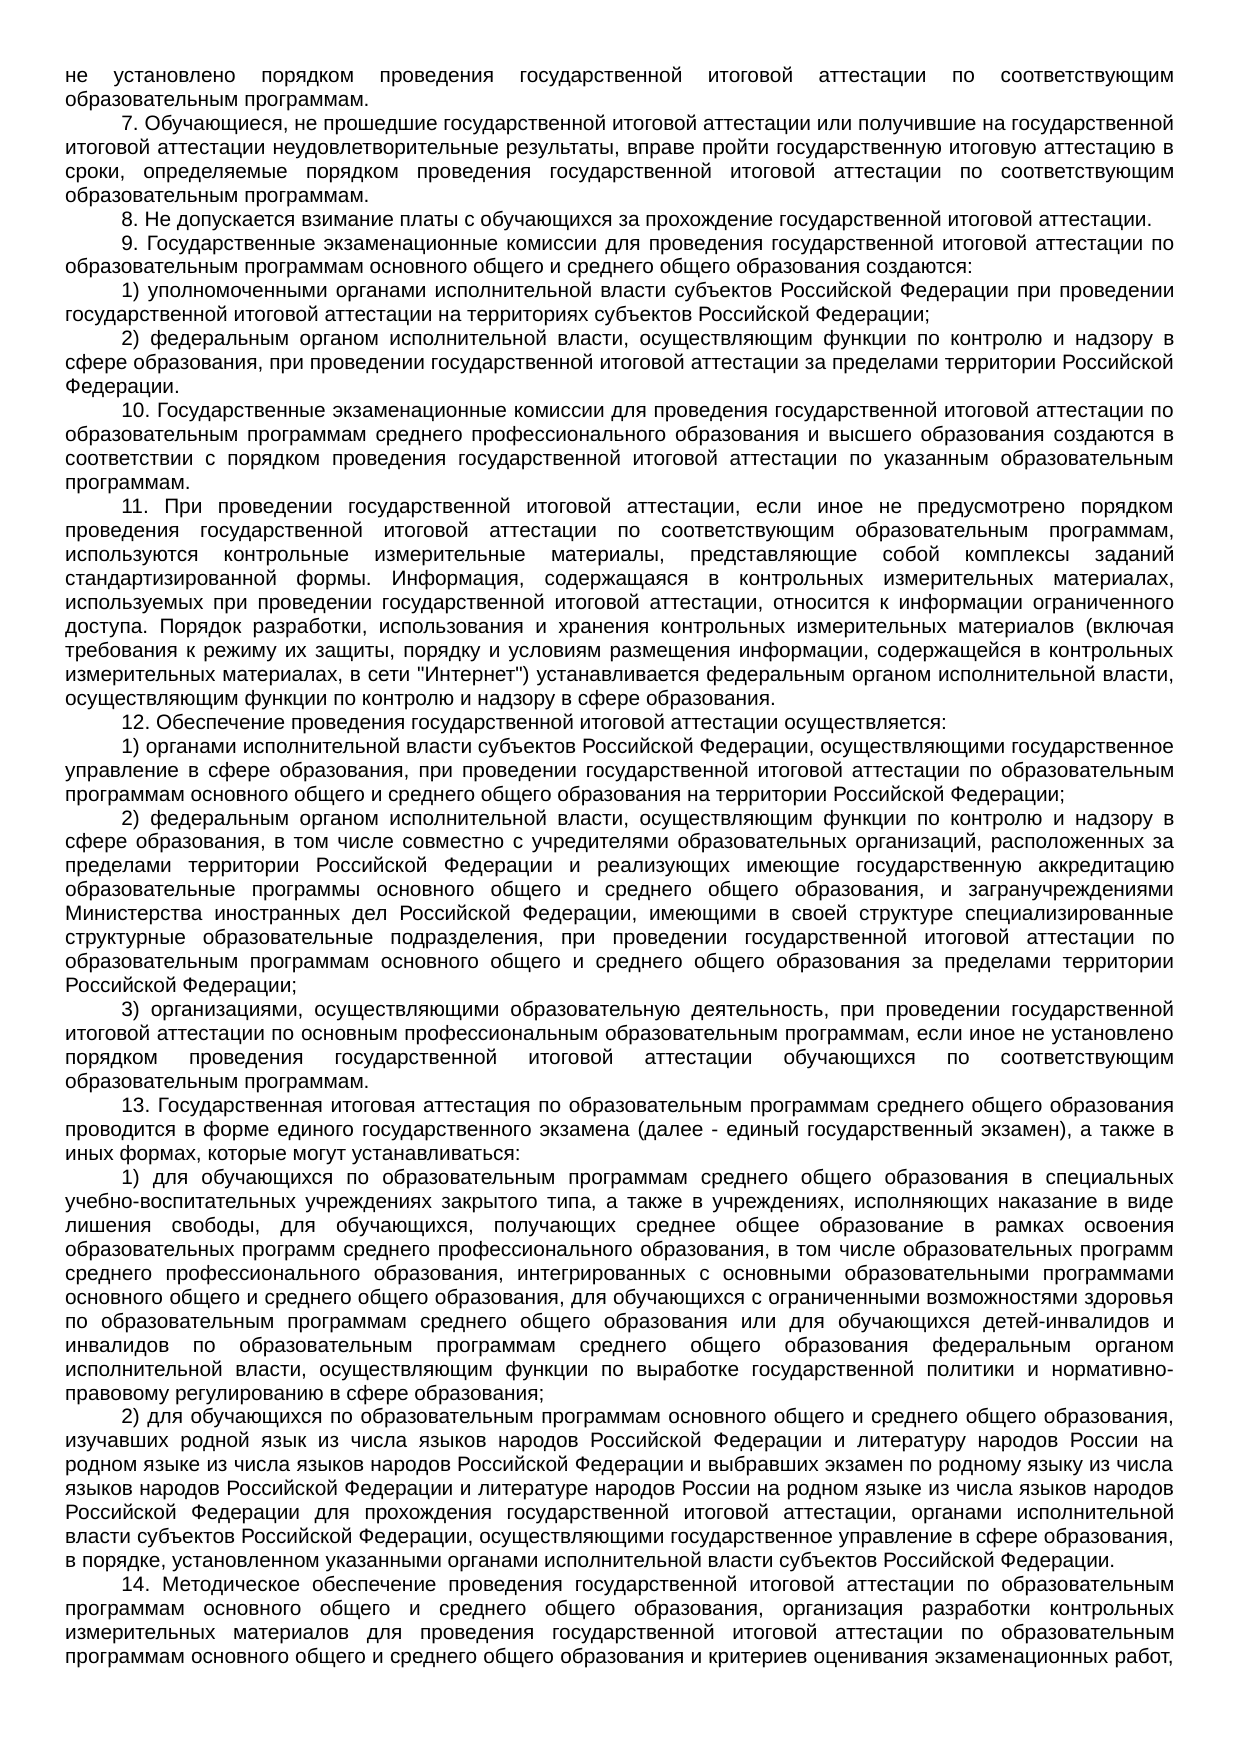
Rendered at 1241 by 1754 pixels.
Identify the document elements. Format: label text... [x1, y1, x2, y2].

text не установлено порядком проведения государственной итоговой аттестации по соответствующим образовательным программам. [65, 63, 1175, 111]
text 14. Методическое обеспечение проведения государственной итоговой аттестации по образовательным программам основного общего и среднего общего образования, организация разработки контрольных измерительных материалов для проведения государственной итоговой аттестации по образовательным программам основного общего и среднего общего образования и критериев оценивания экзаменационных работ, [65, 1572, 1175, 1668]
text 13. Государственная итоговая аттестация по образовательным программам среднего общего образования проводится в форме единого государственного экзамена (далее - единый государственный экзамен), а также в иных формах, которые могут устанавливаться: [65, 1093, 1175, 1165]
text 1) для обучающихся по образовательным программам среднего общего образования в специальных учебно-воспитательных учреждениях закрытого типа, а также в учреждениях, исполняющих наказание в виде лишения свободы, для обучающихся, получающих среднее общее образование в рамках освоения образовательных программ среднего профессионального образования, в том числе образовательных программ среднего профессионального образования, интегрированных с основными образовательными программами основного общего и среднего общего образования, для обучающихся с ограниченными возможностями здоровья по образовательным программам среднего общего образования или для обучающихся детей-инвалидов и инвалидов по образовательным программам среднего общего образования федеральным органом исполнительной власти, осуществляющим функции по выработке государственной политики и нормативно-правовому регулированию в сфере образования; [65, 1165, 1175, 1404]
text 2) федеральным органом исполнительной власти, осуществляющим функции по контролю и надзору в сфере образования, в том числе совместно с учредителями образовательных организаций, расположенных за пределами территории Российской Федерации и реализующих имеющие государственную аккредитацию образовательные программы основного общего и среднего общего образования, и загранучреждениями Министерства иностранных дел Российской Федерации, имеющими в своей структуре специализированные структурные образовательные подразделения, при проведении государственной итоговой аттестации по образовательным программам основного общего и среднего общего образования за пределами территории Российской Федерации; [65, 805, 1175, 997]
text 9. Государственные экзаменационные комиссии для проведения государственной итоговой аттестации по образовательным программам основного общего и среднего общего образования создаются: [65, 230, 1175, 278]
text 1) уполномоченными органами исполнительной власти субъектов Российской Федерации при проведении государственной итоговой аттестации на территориях субъектов Российской Федерации; [65, 278, 1175, 326]
text 2) федеральным органом исполнительной власти, осуществляющим функции по контролю и надзору в сфере образования, при проведении государственной итоговой аттестации за пределами территории Российской Федерации. [65, 326, 1175, 398]
text 2) для обучающихся по образовательным программам основного общего и среднего общего образования, изучавших родной язык из числа языков народов Российской Федерации и литературу народов России на родном языке из числа языков народов Российской Федерации и выбравших экзамен по родному языку из числа языков народов Российской Федерации и литературе народов России на родном языке из числа языков народов Российской Федерации для прохождения государственной итоговой аттестации, органами исполнительной власти субъектов Российской Федерации, осуществляющими государственное управление в сфере образования, в порядке, установленном указанными органами исполнительной власти субъектов Российской Федерации. [65, 1404, 1175, 1572]
text 7. Обучающиеся, не прошедшие государственной итоговой аттестации или получившие на государственной итоговой аттестации неудовлетворительные результаты, вправе пройти государственную итоговую аттестацию в сроки, определяемые порядком проведения государственной итоговой аттестации по соответствующим образовательным программам. [65, 111, 1175, 206]
text 3) организациями, осуществляющими образовательную деятельность, при проведении государственной итоговой аттестации по основным профессиональным образовательным программам, если иное не установлено порядком проведения государственной итоговой аттестации обучающихся по соответствующим образовательным программам. [65, 997, 1175, 1093]
text 12. Обеспечение проведения государственной итоговой аттестации осуществляется: [65, 709, 1175, 733]
text 10. Государственные экзаменационные комиссии для проведения государственной итоговой аттестации по образовательным программам среднего профессионального образования и высшего образования создаются в соответствии с порядком проведения государственной итоговой аттестации по указанным образовательным программам. [65, 398, 1175, 494]
text 1) органами исполнительной власти субъектов Российской Федерации, осуществляющими государственное управление в сфере образования, при проведении государственной итоговой аттестации по образовательным программам основного общего и среднего общего образования на территории Российской Федерации; [65, 733, 1175, 805]
text 11. При проведении государственной итоговой аттестации, если иное не предусмотрено порядком проведения государственной итоговой аттестации по соответствующим образовательным программам, используются контрольные измерительные материалы, представляющие собой комплексы заданий стандартизированной формы. Информация, содержащаяся в контрольных измерительных материалах, используемых при проведении государственной итоговой аттестации, относится к информации ограниченного доступа. Порядок разработки, использования и хранения контрольных измерительных материалов (включая требования к режиму их защиты, порядку и условиям размещения информации, содержащейся в контрольных измерительных материалах, в сети "Интернет") устанавливается федеральным органом исполнительной власти, осуществляющим функции по контролю и надзору в сфере образования. [65, 494, 1175, 709]
text 8. Не допускается взимание платы с обучающихся за прохождение государственной итоговой аттестации. [65, 206, 1175, 230]
